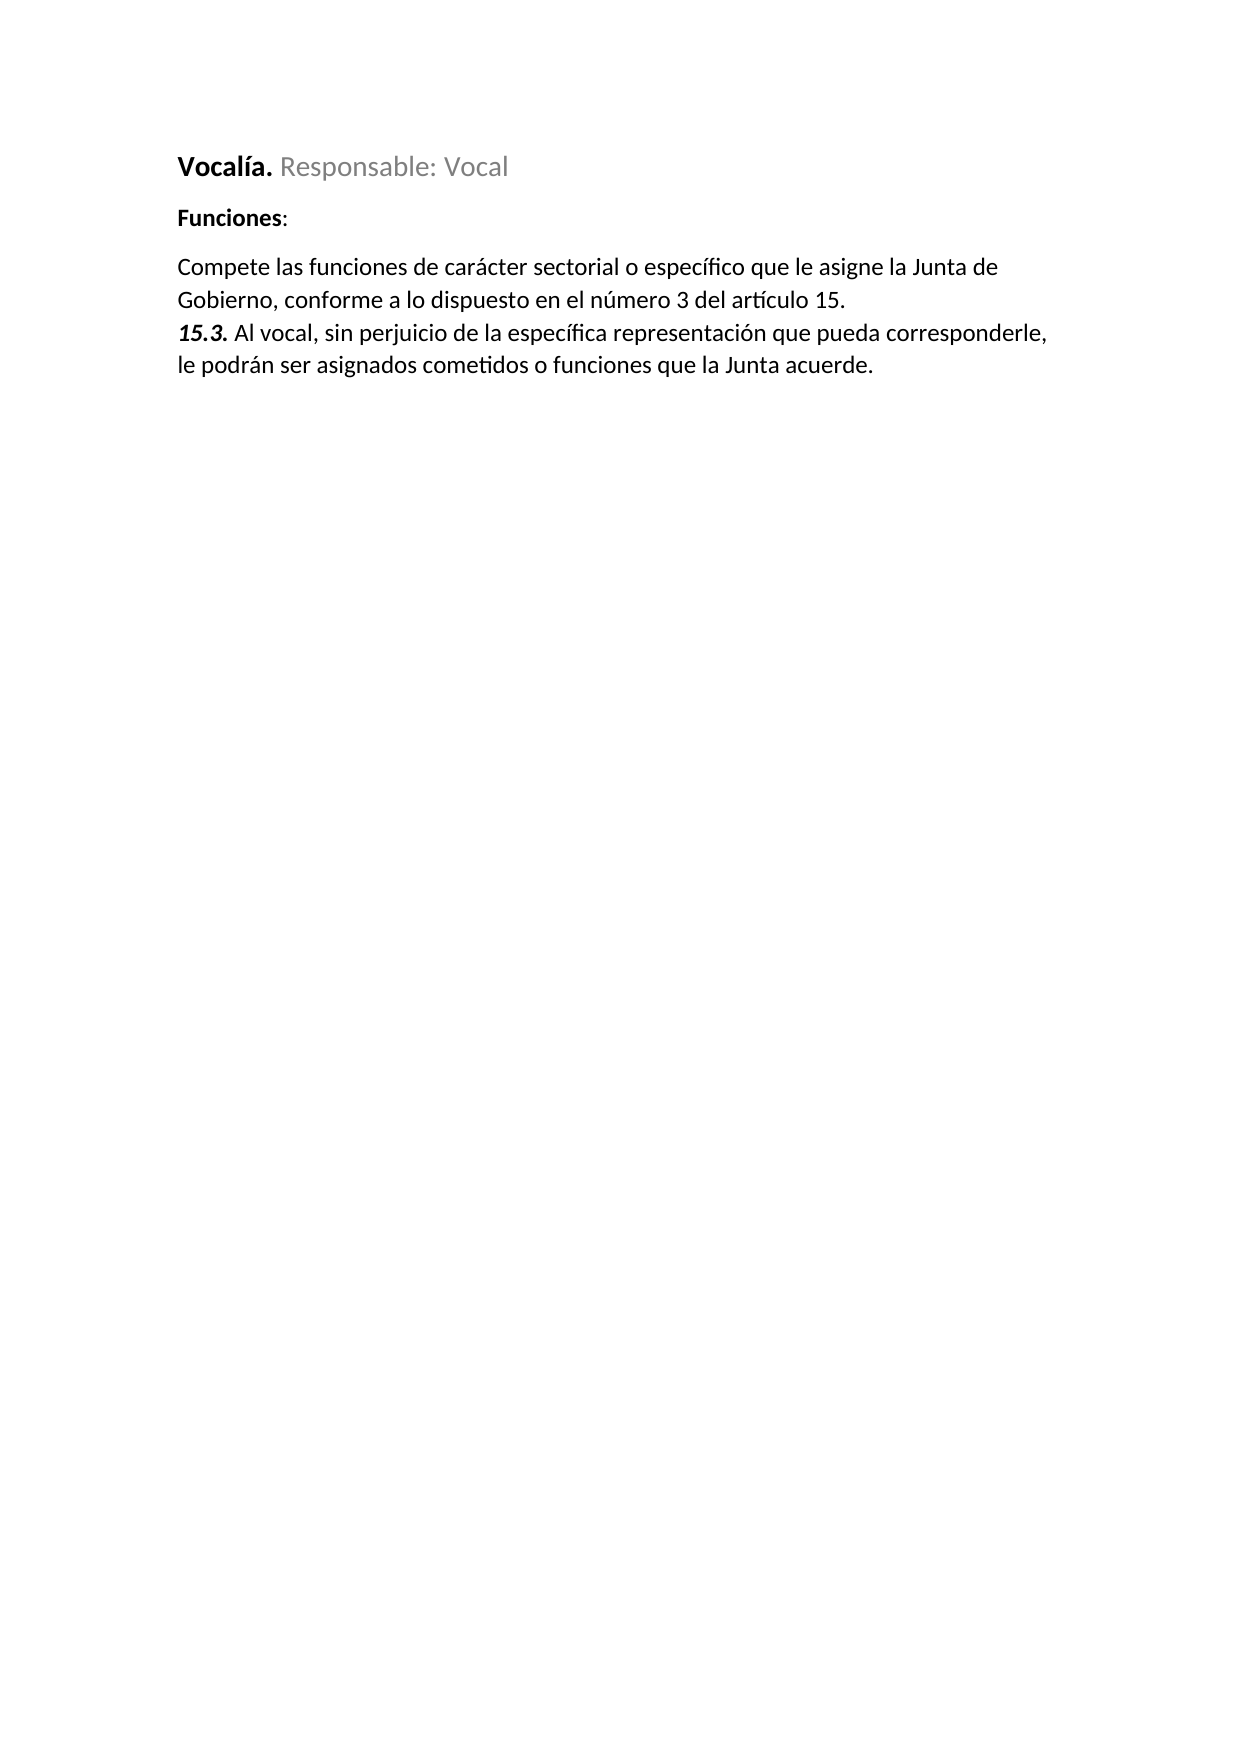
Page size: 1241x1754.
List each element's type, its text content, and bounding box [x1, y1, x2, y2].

text Vocalía. Responsable: Vocal [177, 148, 1063, 183]
text Funciones: [177, 202, 1063, 233]
text Compete las funciones de carácter sectorial o específico que le asigne la Junta de Gobierno, conforme a lo dispuesto en el número 3 del artículo 15. 15.3. Al vocal, sin perjuicio de la específica representación que pueda corresponderle, le podrán ser asignados cometidos o funciones que la Junta acuerde. [177, 252, 1063, 380]
